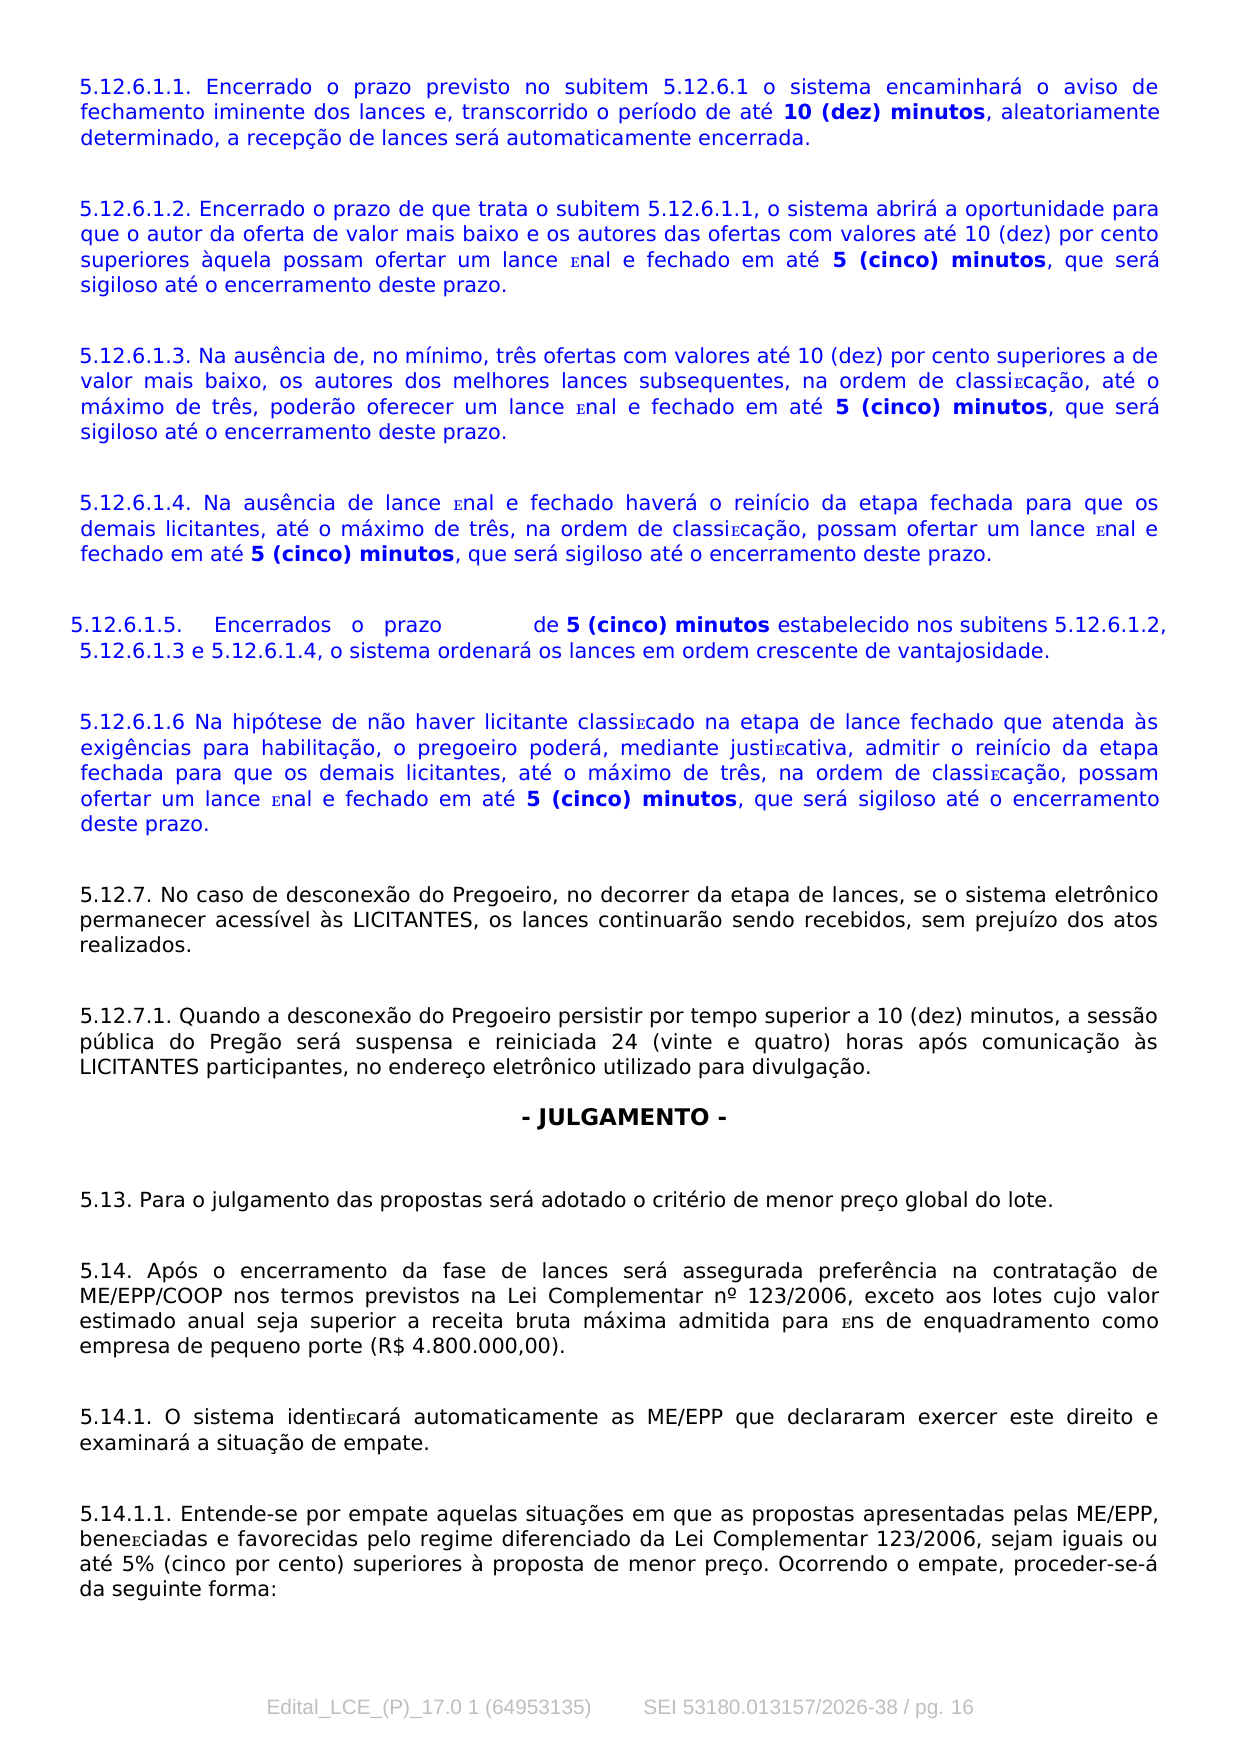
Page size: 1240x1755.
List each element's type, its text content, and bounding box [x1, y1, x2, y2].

text 5.12.6.1.3 e 5.12.6.1.4, o sistema ordenará os lances em ordem crescente de vantajosidade. [79, 639, 1160, 663]
text 5.12.6.1.3. Na ausência de, no mínimo, três ofertas com valores até 10 (dez) por cento superiores a de valor mais baixo, os autores dos melhores lances subsequentes, na ordem de classicação, até o máximo de três, poderão oferecer um lance nal e fechado em até 5 (cinco) minutos, que será sigiloso até o encerramento deste prazo. [79, 344, 1160, 445]
subtitle - JULGAMENTO - [81, 1104, 1167, 1131]
text 5.14. Após o encerramento da fase de lances será assegurada preferência na contratação de ME/EPP/COOP nos termos previstos na Lei Complementar nº 123/2006, exceto aos lotes cujo valor estimado anual seja superior a receita bruta máxima admitida para ns de enquadramento como empresa de pequeno porte (R$ 4.800.000,00). [79, 1259, 1160, 1359]
text 5.12.7.1. Quando a desconexão do Pregoeiro persistir por tempo superior a 10 (dez) minutos, a sessão pública do Pregão será suspensa e reiniciada 24 (vinte e quatro) horas após comunicação às LICITANTES participantes, no endereço eletrônico utilizado para divulgação. [79, 1004, 1160, 1079]
text 5.12.6.1.4. Na ausência de lance nal e fechado haverá o reinício da etapa fechada para que os demais licitantes, até o máximo de três, na ordem de classicação, possam ofertar um lance nal e fechado em até 5 (cinco) minutos, que será sigiloso até o encerramento deste prazo. [79, 491, 1160, 567]
text 5.12.7. No caso de desconexão do Pregoeiro, no decorrer da etapa de lances, se o sistema eletrônico permanecer acessível às LICITANTES, os lances continuarão sendo recebidos, sem prejuízo dos atos realizados. [79, 883, 1160, 958]
text 5.14.1. O sistema identicará automaticamente as ME/EPP que declararam exercer este direito e examinará a situação de empate. [79, 1405, 1160, 1455]
text 5.12.6.1.6 Na hipótese de não haver licitante classicado na etapa de lance fechado que atenda às exigências para habilitação, o pregoeiro poderá, mediante justicativa, admitir o reinício da etapa fechada para que os demais licitantes, até o máximo de três, na ordem de classicação, possam ofertar um lance nal e fechado em até 5 (cinco) minutos, que será sigiloso até o encerramento deste prazo. [79, 710, 1160, 836]
text 5.12.6.1.5. Encerrados o prazo de 5 (cinco) minutos estabelecido nos subitens 5.12.6.1.2, [70, 613, 1167, 638]
text 5.13. Para o julgamento das propostas será adotado o critério de menor preço global do lote. [79, 1188, 1160, 1212]
text 5.12.6.1.1. Encerrado o prazo previsto no subitem 5.12.6.1 o sistema encaminhará o aviso de fechamento iminente dos lances e, transcorrido o período de até 10 (dez) minutos, aleatoriamente determinado, a recepção de lances será automaticamente encerrada. [79, 75, 1160, 150]
text 5.14.1.1. Entende-se por empate aquelas situações em que as propostas apresentadas pelas ME/EPP, beneciadas e favorecidas pelo regime diferenciado da Lei Complementar 123/2006, sejam iguais ou até 5% (cinco por cento) superiores à proposta de menor preço. Ocorrendo o empate, proceder-se-á da seguinte forma: [79, 1502, 1160, 1602]
text 5.12.6.1.2. Encerrado o prazo de que trata o subitem 5.12.6.1.1, o sistema abrirá a oportunidade para que o autor da oferta de valor mais baixo e os autores das ofertas com valores até 10 (dez) por cento superiores àquela possam ofertar um lance nal e fechado em até 5 (cinco) minutos, que será sigiloso até o encerramento deste prazo. [79, 197, 1160, 297]
